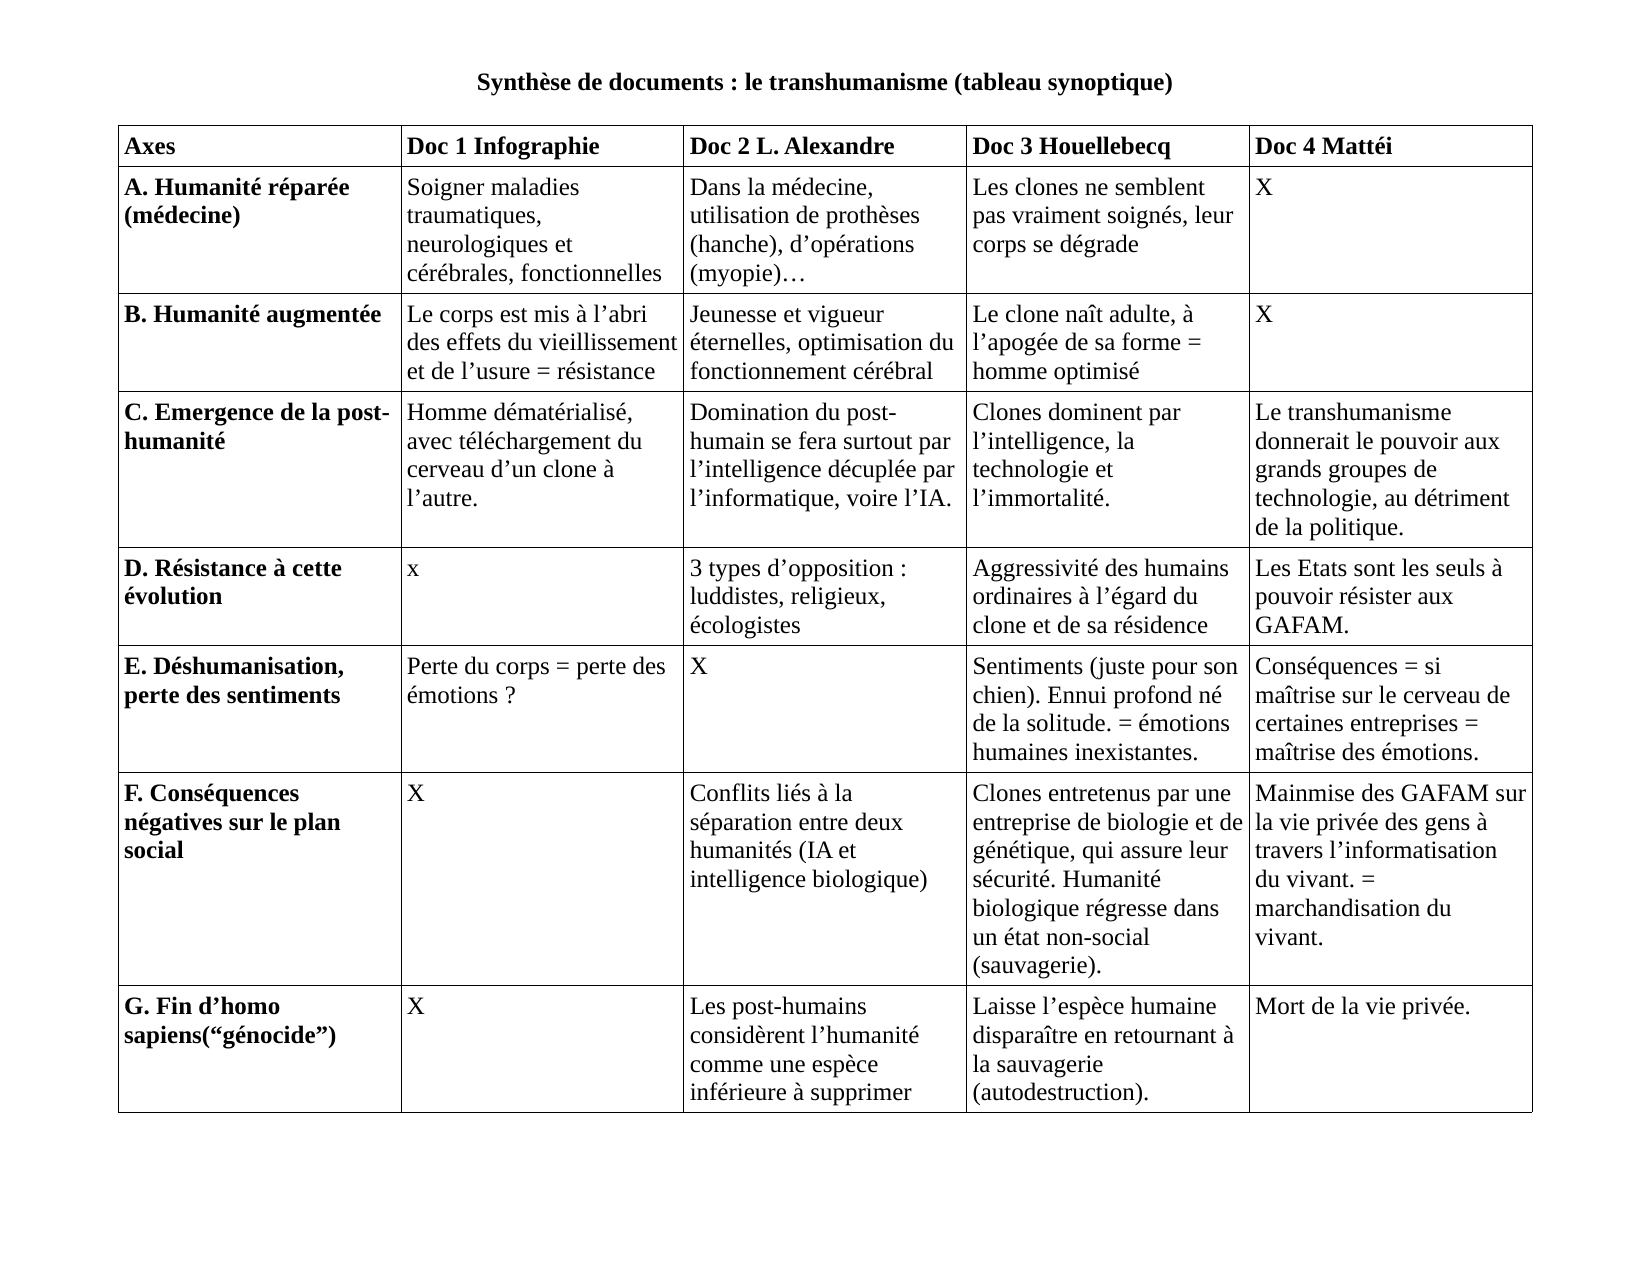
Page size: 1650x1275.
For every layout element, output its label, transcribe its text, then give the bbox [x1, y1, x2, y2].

table_cell Aggressivité des humains ordinaires à l’égard du clone et de sa résidence [967, 548, 1249, 645]
table_cell Mainmise des GAFAM sur la vie privée des gens à travers l’informatisation du vivant. = marchandisation du vivant. [1250, 773, 1532, 985]
table_header Doc 3 Houellebecq [967, 126, 1249, 166]
table_cell C. Emergence de la post-humanité [119, 392, 401, 546]
table_cell Le clone naît adulte, à l’apogée de sa forme = homme optimisé [967, 294, 1249, 391]
table_cell Les clones ne semblent pas vraiment soignés, leur corps se dégrade [967, 167, 1249, 292]
table_cell X [1250, 294, 1532, 391]
table_header Doc 1 Infographie [402, 126, 683, 166]
table_cell Dans la médecine, utilisation de prothèses (hanche), d’opérations (myopie)… [684, 167, 966, 292]
table_cell Homme dématérialisé, avec téléchargement du cerveau d’un clone à l’autre. [402, 392, 683, 546]
table_cell Perte du corps = perte des émotions ? [402, 646, 683, 772]
table_cell X [402, 773, 683, 985]
table_cell Laisse l’espèce humaine disparaître en retournant à la sauvagerie (autodestruction). [967, 986, 1249, 1112]
table_cell x [402, 548, 683, 645]
table_cell A. Humanité réparée (médecine) [119, 167, 401, 292]
table_cell Les Etats sont les seuls à pouvoir résister aux GAFAM. [1250, 548, 1532, 645]
table_cell Soigner maladies traumatiques, neurologiques et cérébrales, fonctionnelles [402, 167, 683, 292]
table_cell X [402, 986, 683, 1112]
table_header Doc 4 Mattéi [1250, 126, 1532, 166]
table_cell Conflits liés à la séparation entre deux humanités (IA et intelligence biologique) [684, 773, 966, 985]
table_cell E. Déshumanisation, perte des sentiments [119, 646, 401, 772]
table_cell Le corps est mis à l’abri des effets du vieillissement et de l’usure = résistance [402, 294, 683, 391]
table_cell Conséquences = si maîtrise sur le cerveau de certaines entreprises = maîtrise des émotions. [1250, 646, 1532, 772]
table_cell D. Résistance à cette évolution [119, 548, 401, 645]
text Synthèse de documents : le transhumanisme (tableau synoptique) [118, 67, 1532, 96]
table_cell Jeunesse et vigueur éternelles, optimisation du fonctionnement cérébral [684, 294, 966, 391]
table_header Axes [119, 126, 401, 166]
table_cell G. Fin d’homo sapiens(“génocide”) [119, 986, 401, 1112]
table_cell Clones dominent par l’intelligence, la technologie et l’immortalité. [967, 392, 1249, 546]
table_cell Clones entretenus par une entreprise de biologie et de génétique, qui assure leur sécurité. Humanité biologique régresse dans un état non-social (sauvagerie). [967, 773, 1249, 985]
table_header Doc 2 L. Alexandre [684, 126, 966, 166]
table_cell Sentiments (juste pour son chien). Ennui profond né de la solitude. = émotions humaines inexistantes. [967, 646, 1249, 772]
table_cell Domination du post-humain se fera surtout par l’intelligence décuplée par l’informatique, voire l’IA. [684, 392, 966, 546]
table_cell 3 types d’opposition : luddistes, religieux, écologistes [684, 548, 966, 645]
table_cell X [684, 646, 966, 772]
table_cell X [1250, 167, 1532, 292]
table_cell B. Humanité augmentée [119, 294, 401, 391]
table_cell Le transhumanisme donnerait le pouvoir aux grands groupes de technologie, au détriment de la politique. [1250, 392, 1532, 546]
table_cell Les post-humains considèrent l’humanité comme une espèce inférieure à supprimer [684, 986, 966, 1112]
table_cell Mort de la vie privée. [1250, 986, 1532, 1112]
table_cell F. Conséquences négatives sur le plan social [119, 773, 401, 985]
